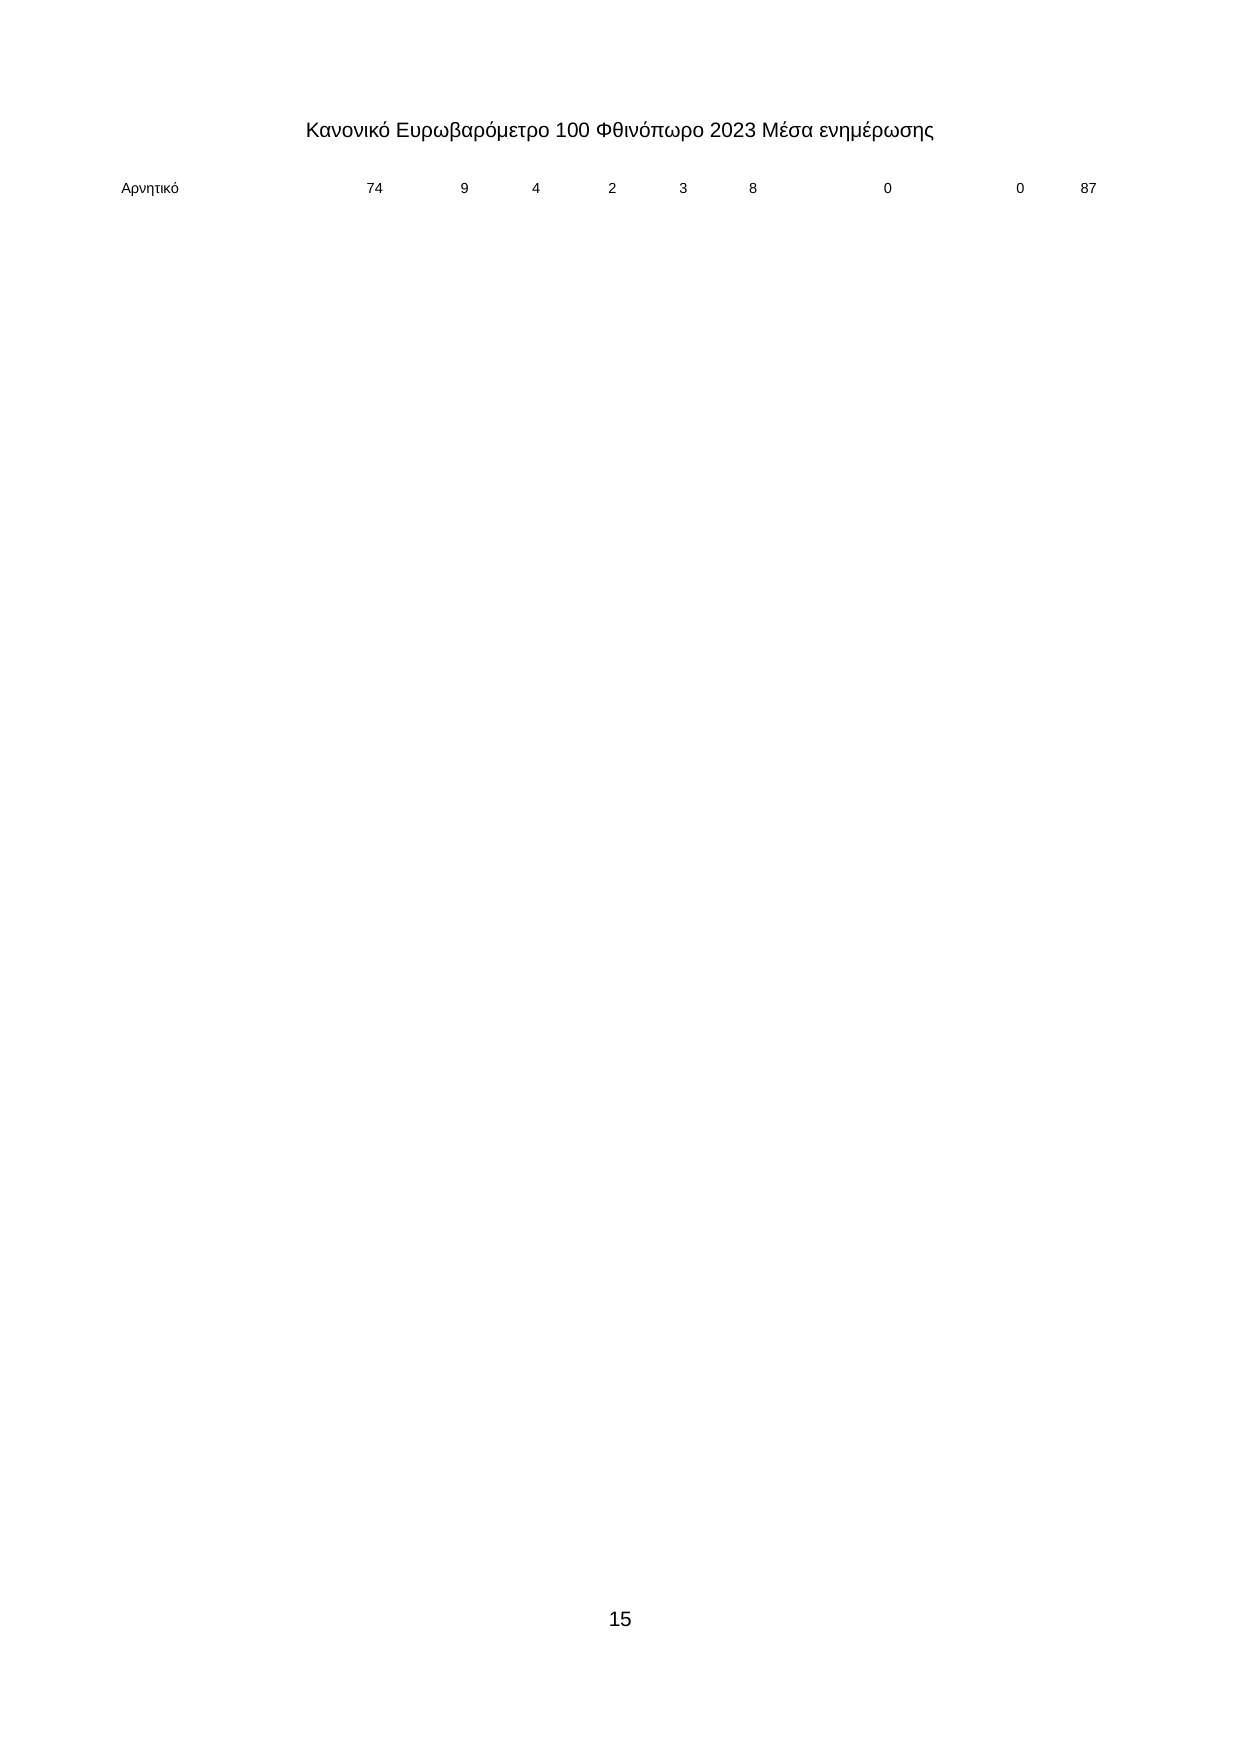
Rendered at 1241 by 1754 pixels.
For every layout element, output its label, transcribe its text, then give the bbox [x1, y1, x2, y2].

table_cell 4 [498, 177, 574, 200]
table_cell 3 [651, 177, 716, 200]
table_cell 8 [716, 177, 790, 200]
table_cell 74 [319, 177, 431, 200]
table_cell 9 [431, 177, 498, 200]
table_cell 2 [574, 177, 651, 200]
table_cell 0 [985, 177, 1055, 200]
table_cell Αρνητικό [118, 177, 318, 200]
table_cell 87 [1055, 177, 1122, 200]
table_cell 0 [790, 177, 985, 200]
